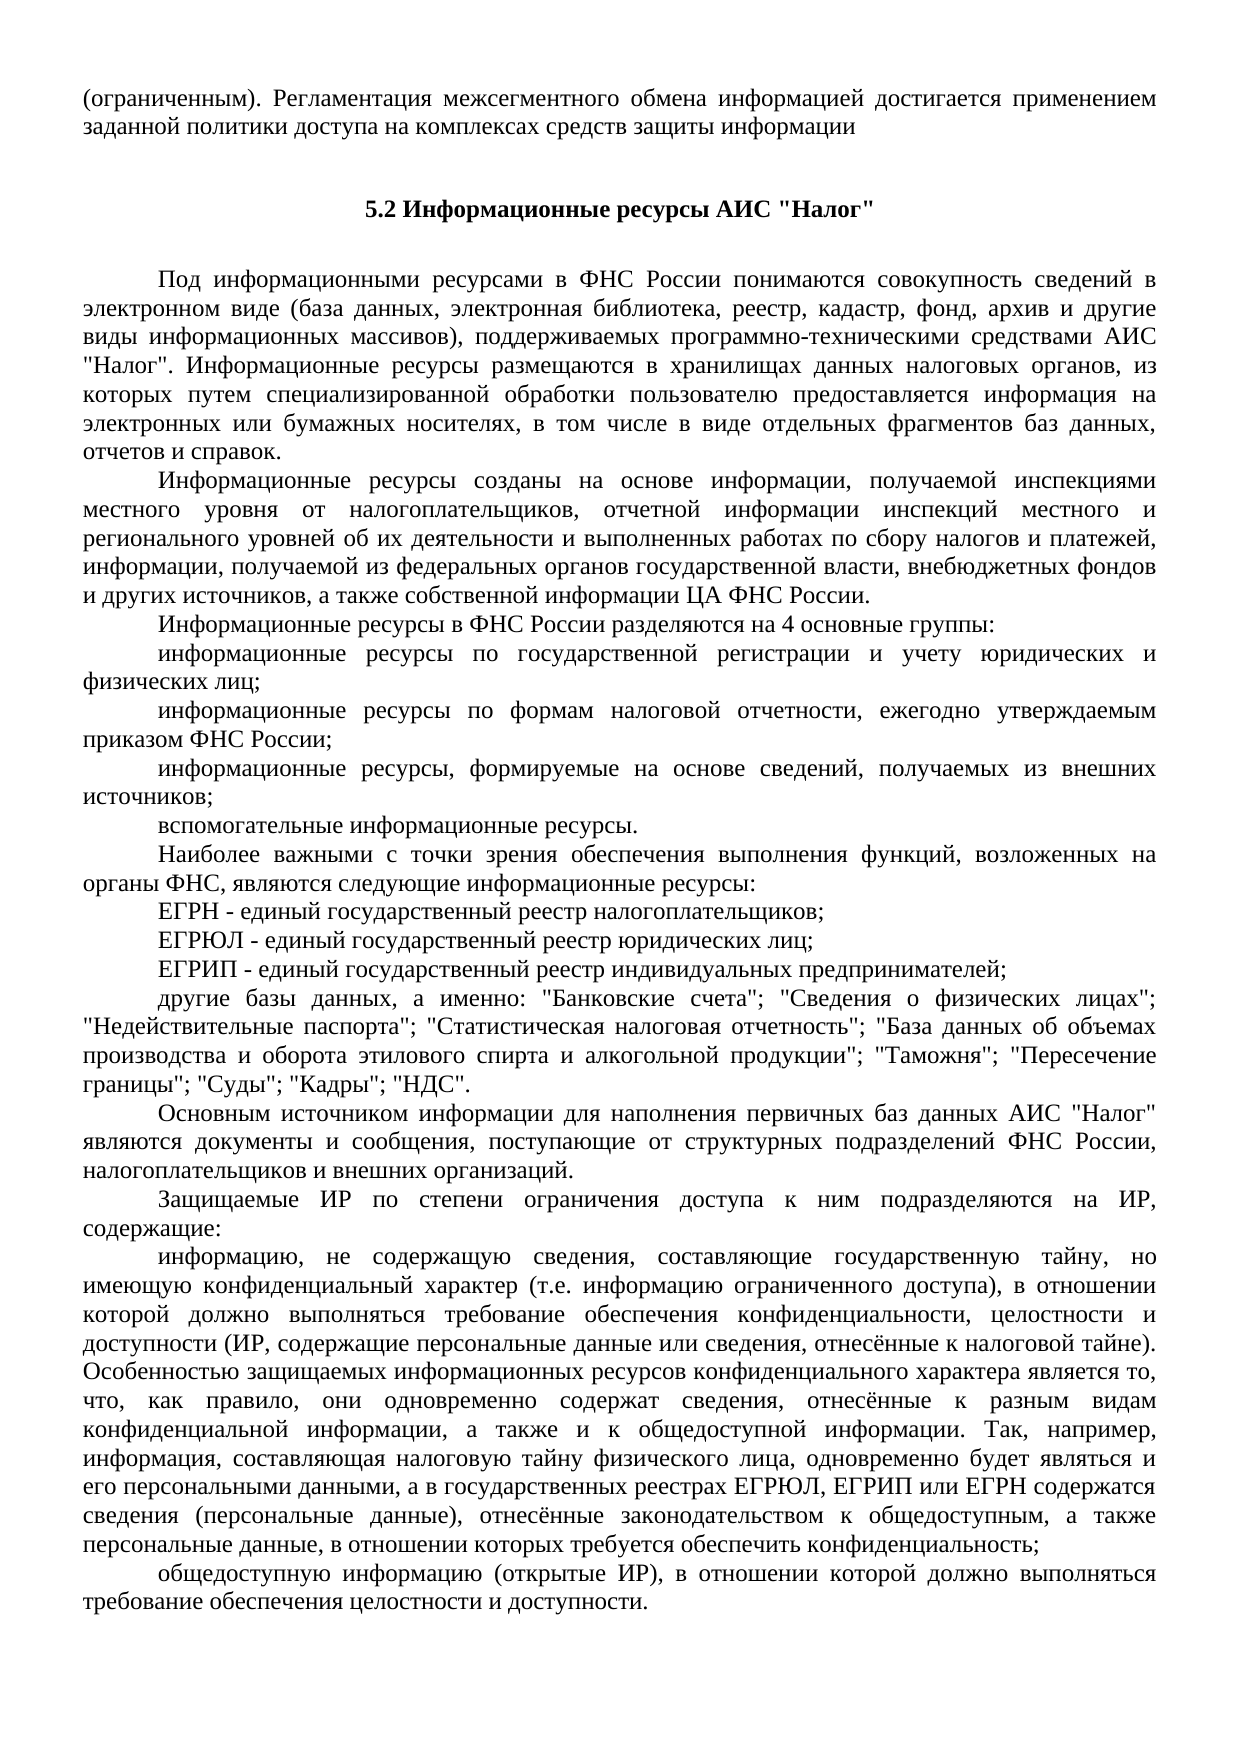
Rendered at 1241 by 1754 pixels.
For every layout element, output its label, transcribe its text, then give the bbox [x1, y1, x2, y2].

text общедоступную информацию (открытые ИР), в отношении которой должно выполняться требование обеспечения целостности и доступности. [83, 1558, 1157, 1615]
text информацию, не содержащую сведения, составляющие государственную тайну, но имеющую конфиденциальный характер (т.е. информацию ограниченного доступа), в отношении которой должно выполняться требование обеспечения конфиденциальности, целостности и доступности (ИР, содержащие персональные данные или сведения, отнесённые к налоговой тайне). Особенностью защищаемых информационных ресурсов конфиденциального характера является то, что, как правило, они одновременно содержат сведения, отнесённые к разным видам конфиденциальной информации, а также и к общедоступной информации. Так, например, информация, составляющая налоговую тайну физического лица, одновременно будет являться и его персональными данными, а в государственных реестрах ЕГРЮЛ, ЕГРИП или ЕГРН содержатся сведения (персональные данные), отнесённые законодательством к общедоступным, а также персональные данные, в отношении которых требуется обеспечить конфиденциальность; [83, 1241, 1157, 1558]
text Основным источником информации для наполнения первичных баз данных АИС "Налог" являются документы и сообщения, поступающие от структурных подразделений ФНС России, налогоплательщиков и внешних организаций. [83, 1098, 1157, 1184]
text другие базы данных, а именно: "Банковские счета"; "Сведения о физических лицах"; "Недействительные паспорта"; "Статистическая налоговая отчетность"; "База данных об объемах производства и оборота этилового спирта и алкогольной продукции"; "Таможня"; "Пересечение границы"; "Суды"; "Кадры"; "НДС". [83, 983, 1157, 1098]
text (ограниченным). Регламентация межсегментного обмена информацией достигается применением заданной политики доступа на комплексах средств защиты информации [83, 83, 1157, 140]
text Наиболее важными с точки зрения обеспечения выполнения функций, возложенных на органы ФНС, являются следующие информационные ресурсы: [83, 839, 1157, 896]
text информационные ресурсы по формам налоговой отчетности, ежегодно утверждаемым приказом ФНС России; [83, 695, 1157, 753]
text ЕГРЮЛ - единый государственный реестр юридических лиц; [83, 925, 1157, 954]
text Информационные ресурсы созданы на основе информации, получаемой инспекциями местного уровня от налогоплательщиков, отчетной информации инспекций местного и регионального уровней об их деятельности и выполненных работах по сбору налогов и платежей, информации, получаемой из федеральных органов государственной власти, внебюджетных фондов и других источников, а также собственной информации ЦА ФНС России. [83, 465, 1157, 609]
text вспомогательные информационные ресурсы. [83, 810, 1157, 839]
text ЕГРН - единый государственный реестр налогоплательщиков; [83, 896, 1157, 925]
text Защищаемые ИР по степени ограничения доступа к ним подразделяются на ИР, содержащие: [83, 1184, 1157, 1241]
subtitle 5.2 Информационные ресурсы АИС "Налог" [83, 194, 1157, 223]
text информационные ресурсы, формируемые на основе сведений, получаемых из внешних источников; [83, 753, 1157, 810]
text Под информационными ресурсами в ФНС России понимаются совокупность сведений в электронном виде (база данных, электронная библиотека, реестр, кадастр, фонд, архив и другие виды информационных массивов), поддерживаемых программно-техническими средствами АИС "Налог". Информационные ресурсы размещаются в хранилищах данных налоговых органов, из которых путем специализированной обработки пользователю предоставляется информация на электронных или бумажных носителях, в том числе в виде отдельных фрагментов баз данных, отчетов и справок. [83, 264, 1157, 465]
text Информационные ресурсы в ФНС России разделяются на 4 основные группы: [83, 609, 1157, 638]
text ЕГРИП - единый государственный реестр индивидуальных предпринимателей; [83, 954, 1157, 983]
text информационные ресурсы по государственной регистрации и учету юридических и физических лиц; [83, 638, 1157, 695]
